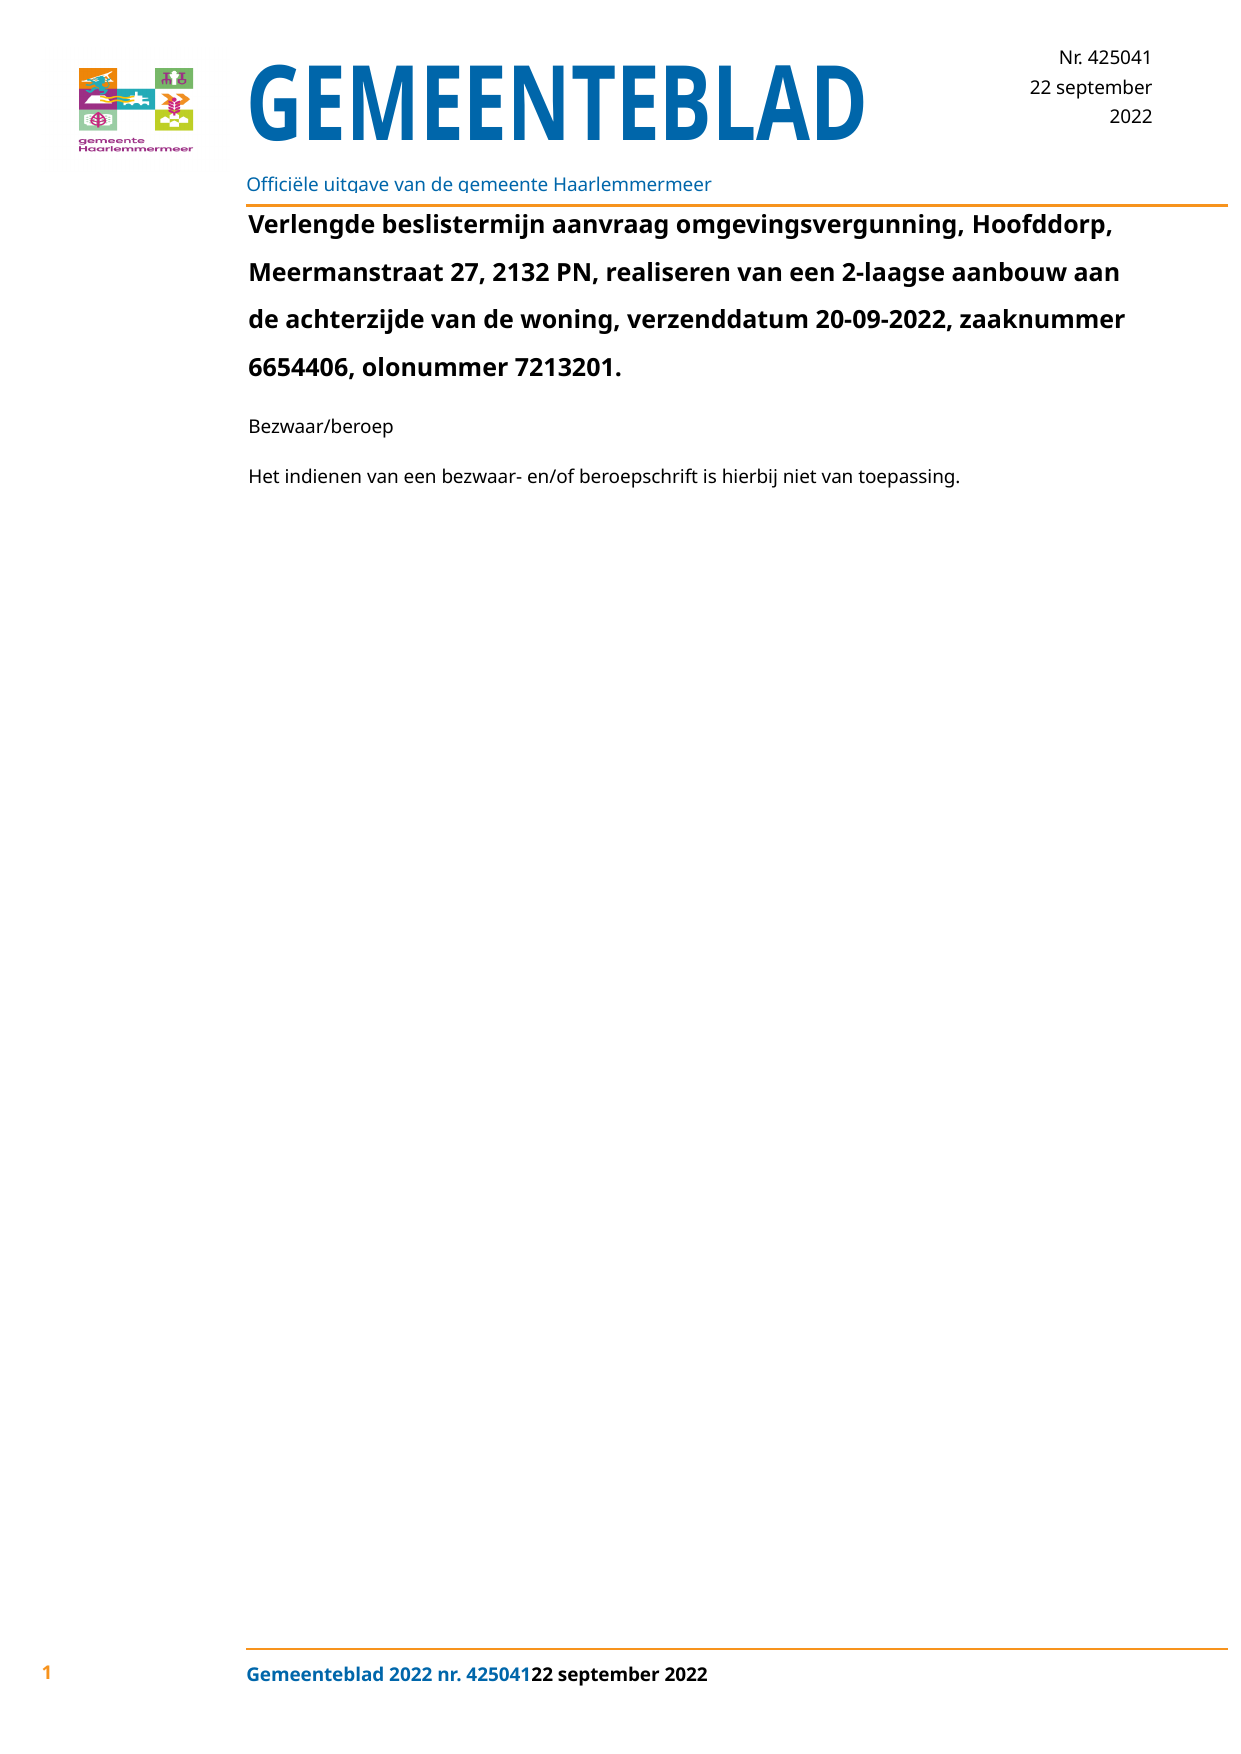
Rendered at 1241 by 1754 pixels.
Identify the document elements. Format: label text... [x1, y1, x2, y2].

text Het indienen van een bezwaar- en/of beroepschrift is hierbij niet van toepassing. [248, 463, 1152, 489]
text Verlengde beslistermijn aanvraag omgevingsvergunning, Hoofddorp, Meermanstraat 27, 2132 PN, realiseren van een 2-laagse aanbouw aan de achterzijde van de woning, verzenddatum 20-09-2022, zaaknummer 6654406, olonummer 7213201. [248, 207, 1152, 384]
picture [41, 47, 231, 172]
text Bezwaar/beroep [248, 413, 1152, 439]
